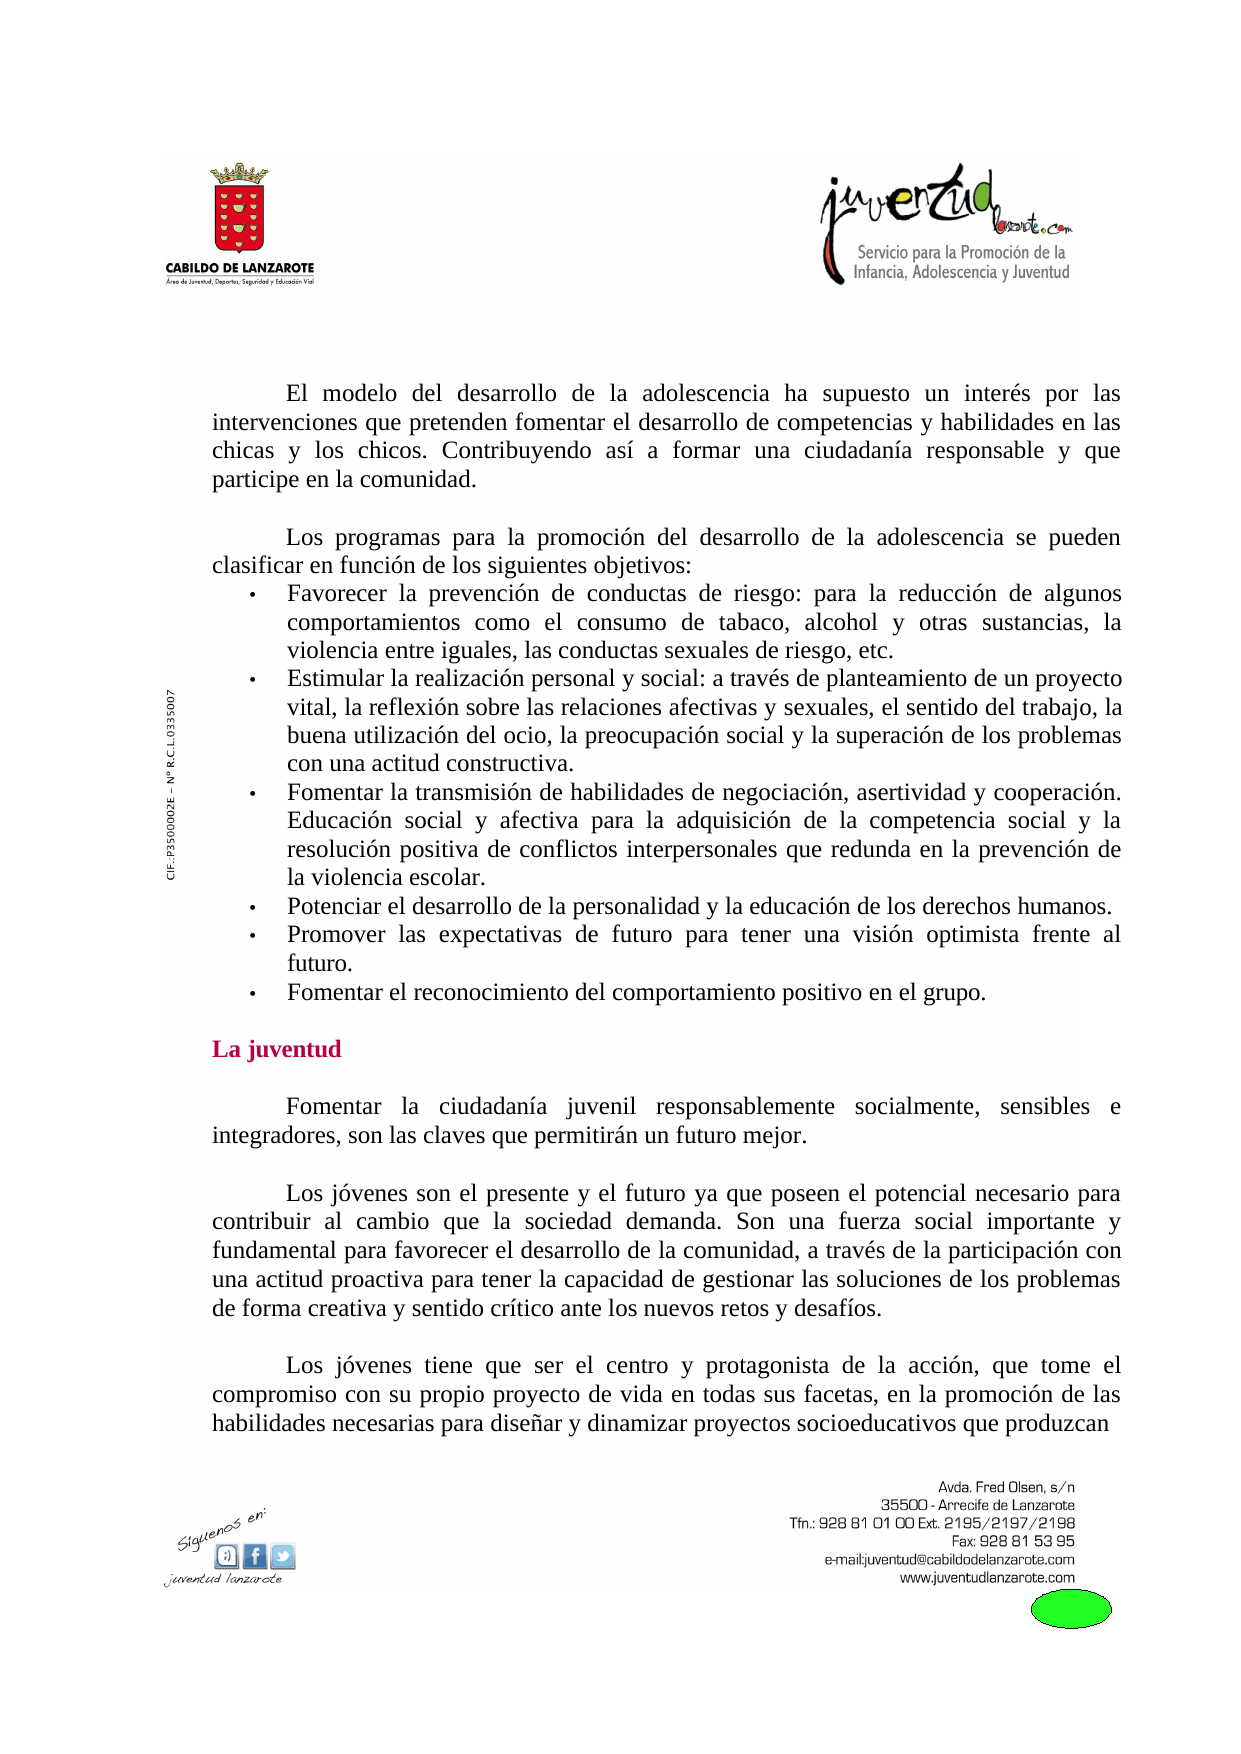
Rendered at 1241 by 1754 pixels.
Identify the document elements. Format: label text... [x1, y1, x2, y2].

list Fomentar la transmisión de habilidades de negociación, asertividad y cooperación. Educación social y afectiva para la adquisición de la competencia social y la resolución positiva de conflictos interpersonales que redunda en la prevención de la violencia escolar. [249, 778, 1122, 891]
text El modelo del desarrollo de la adolescencia ha supuesto un interés por las intervenciones que pretenden fomentar el desarrollo de competencias y habilidades en las chicas y los chicos. Contribuyendo así a formar una ciudadanía responsable y que participe en la comunidad. [212, 378, 1122, 493]
text Los programas para la promoción del desarrollo de la adolescencia se pueden clasificar en función de los siguientes objetivos: [212, 522, 1122, 579]
list Potenciar el desarrollo de la personalidad y la educación de los derechos humanos. [249, 891, 1136, 920]
list Fomentar el reconocimiento del comportamiento positivo en el grupo. [249, 977, 1136, 1006]
picture [163, 159, 1077, 1590]
text Los jóvenes tiene que ser el centro y protagonista de la acción, que tome el compromiso con su propio proyecto de vida en todas sus facetas, en la promoción de las habilidades necesarias para diseñar y dinamizar proyectos socioeducativos que produzcan [212, 1350, 1122, 1436]
list Favorecer la prevención de conductas de riesgo: para la reducción de algunos comportamientos como el consumo de tabaco, alcohol y otras sustancias, la violencia entre iguales, las conductas sexuales de riesgo, etc. [249, 579, 1123, 664]
list Promover las expectativas de futuro para tener una visión optimista frente al futuro. [249, 920, 1122, 977]
text Los jóvenes son el presente y el futuro ya que poseen el potencial necesario para contribuir al cambio que la sociedad demanda. Son una fuerza social importante y fundamental para favorecer el desarrollo de la comunidad, a través de la participación con una actitud proactiva para tener la capacidad de gestionar las soluciones de los problemas de forma creativa y sentido crítico ante los nuevos retos y desafíos. [212, 1178, 1122, 1321]
list Estimular la realización personal y social: a través de planteamiento de un proyecto vital, la reflexión sobre las relaciones afectivas y sexuales, el sentido del trabajo, la buena utilización del ocio, la preocupación social y la superación de los problemas con una actitud constructiva. [249, 664, 1123, 777]
subtitle La juventud [212, 1034, 1136, 1063]
text Fomentar la ciudadanía juvenil responsablemente socialmente, sensibles e integradores, son las claves que permitirán un futuro mejor. [212, 1091, 1122, 1149]
